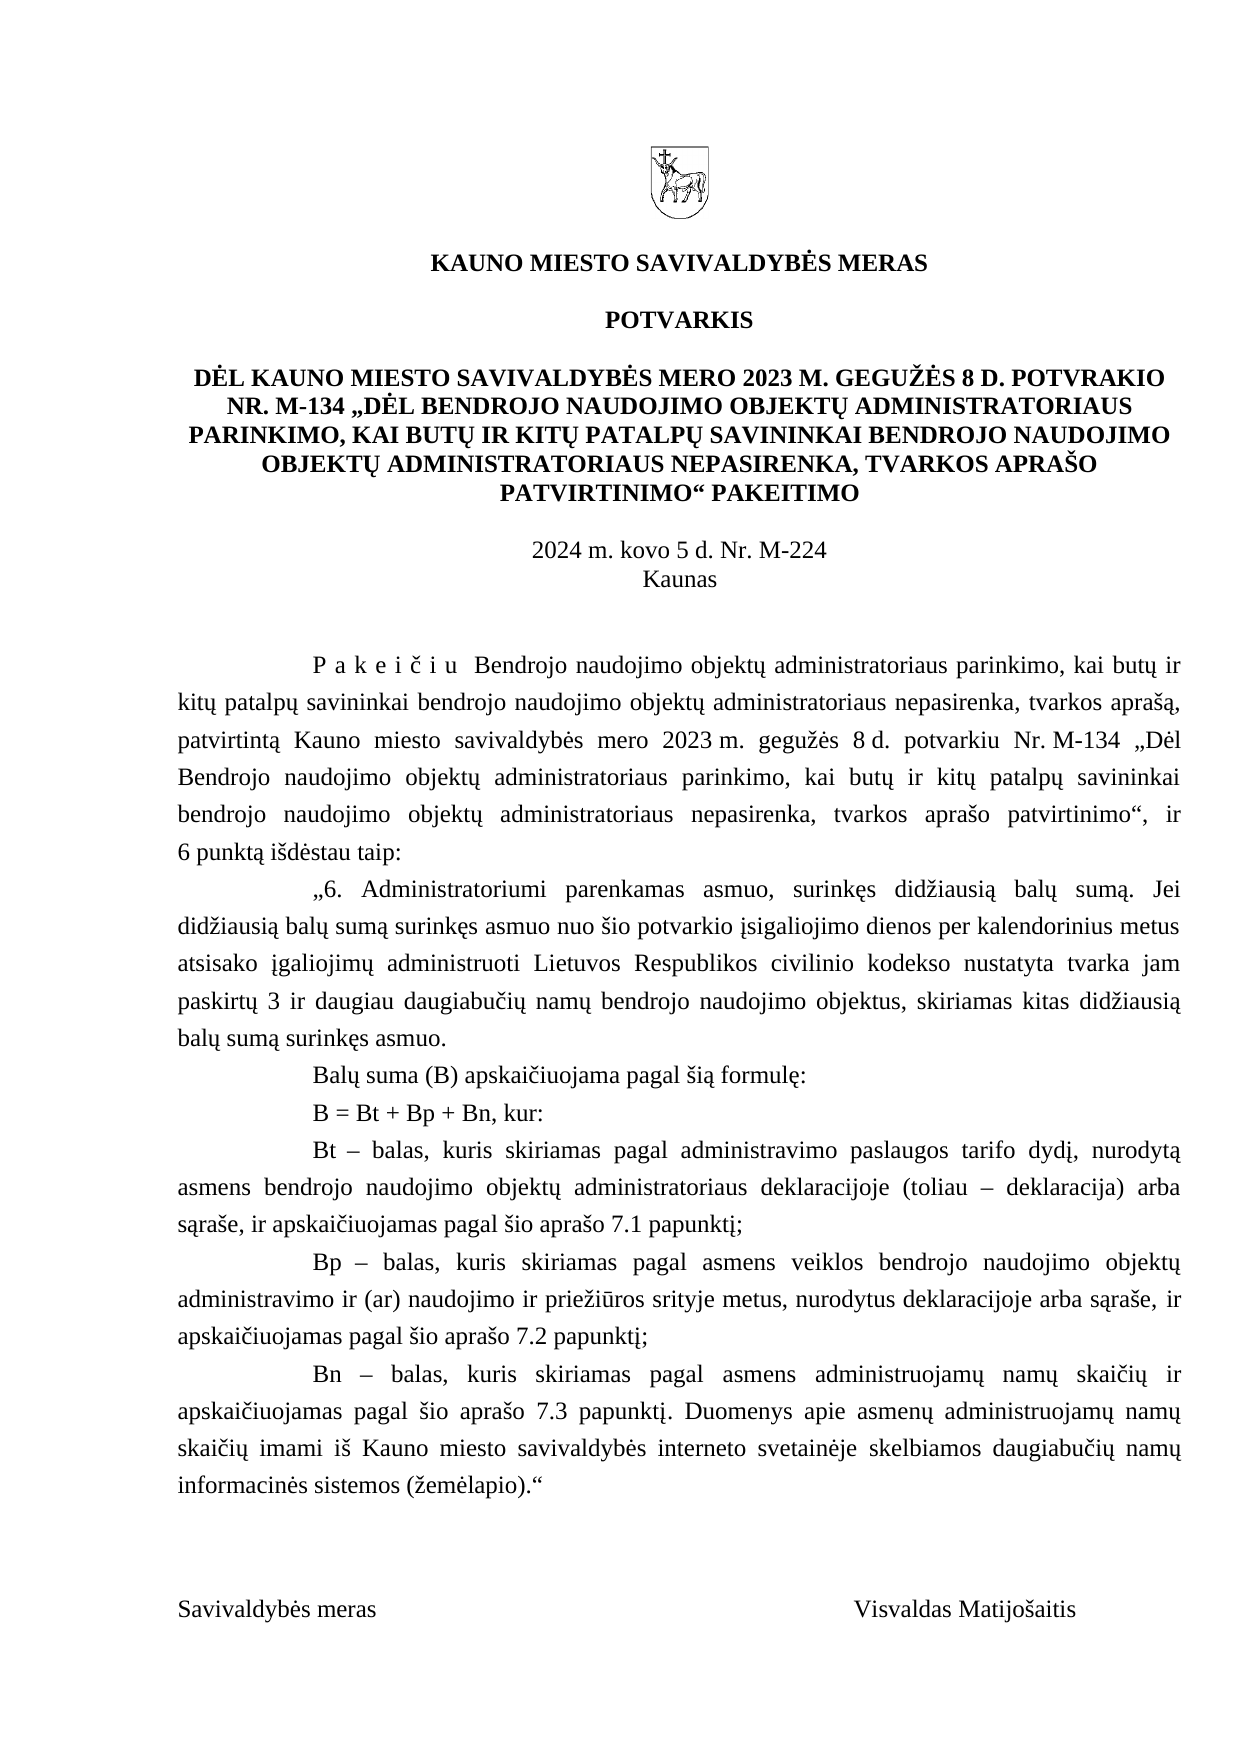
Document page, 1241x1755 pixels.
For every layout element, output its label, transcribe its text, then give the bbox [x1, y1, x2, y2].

text Savivaldybės meras Visvaldas Matijošaitis [177, 1594, 1181, 1623]
text 2024 m. kovo 5 d. Nr. M-224 [177, 535, 1181, 564]
text Bp – balas, kuris skiriamas pagal asmens veiklos bendrojo naudojimo objektų administravimo ir (ar) naudojimo ir priežiūros srityje metus, nurodytus deklaracijoje arba sąraše, ir apskaičiuojamas pagal šio aprašo 7.2 papunktį; [177, 1247, 1181, 1350]
text B = Bt + Bp + Bn, kur: [177, 1098, 1181, 1126]
text Bt – balas, kuris skiriamas pagal administravimo paslaugos tarifo dydį, nurodytą asmens bendrojo naudojimo objektų administratoriaus deklaracijoje (toliau – deklaracija) arba sąraše, ir apskaičiuojamas pagal šio aprašo 7.1 papunktį; [177, 1135, 1181, 1238]
text P a k e i č i u Bendrojo naudojimo objektų administratoriaus parinkimo, kai butų ir kitų patalpų savininkai bendrojo naudojimo objektų administratoriaus nepasirenka, tvarkos aprašą, patvirtintą Kauno miesto savivaldybės mero 2023 m. gegužės 8 d. potvarkiu Nr. M-134 „Dėl Bendrojo naudojimo objektų administratoriaus parinkimo, kai butų ir kitų patalpų savininkai bendrojo naudojimo objektų administratoriaus nepasirenka, tvarkos aprašo patvirtinimo“, ir 6 punktą išdėstau taip: [177, 650, 1181, 865]
text Balų suma (B) apskaičiuojama pagal šią formulę: [177, 1060, 1181, 1089]
text POTVARKIS [177, 305, 1181, 334]
text DĖL KAUNO MIESTO SAVIVALDYBĖS MERO 2023 M. GEGUŽĖS 8 D. POTVRAKIO NR. M-134 „DĖL BENDROJO NAUDOJIMO OBJEKTŲ ADMINISTRATORIAUS PARINKIMO, KAI BUTŲ IR KITŲ PATALPŲ SAVININKAI BENDROJO NAUDOJIMO OBJEKTŲ ADMINISTRATORIAUS NEPASIRENKA, TVARKOS APRAŠO PATVIRTINIMO“ PAKEITIMO [178, 363, 1181, 506]
text Kaunas [178, 564, 1181, 593]
text Bn – balas, kuris skiriamas pagal asmens administruojamų namų skaičių ir apskaičiuojamas pagal šio aprašo 7.3 papunktį. Duomenys apie asmenų administruojamų namų skaičių imami iš Kauno miesto savivaldybės interneto svetainėje skelbiamos daugiabučių namų informacinės sistemos (žemėlapio).“ [177, 1359, 1181, 1499]
text „6. Administratoriumi parenkamas asmuo, surinkęs didžiausią balų sumą. Jei didžiausią balų sumą surinkęs asmuo nuo šio potvarkio įsigaliojimo dienos per kalendorinius metus atsisako įgaliojimų administruoti Lietuvos Respublikos civilinio kodekso nustatyta tvarka jam paskirtų 3 ir daugiau daugiabučių namų bendrojo naudojimo objektus, skiriamas kitas didžiausią balų sumą surinkęs asmuo. [177, 874, 1181, 1052]
text KAUNO MIESTO SAVIVALDYBĖS MERAS [177, 248, 1181, 276]
